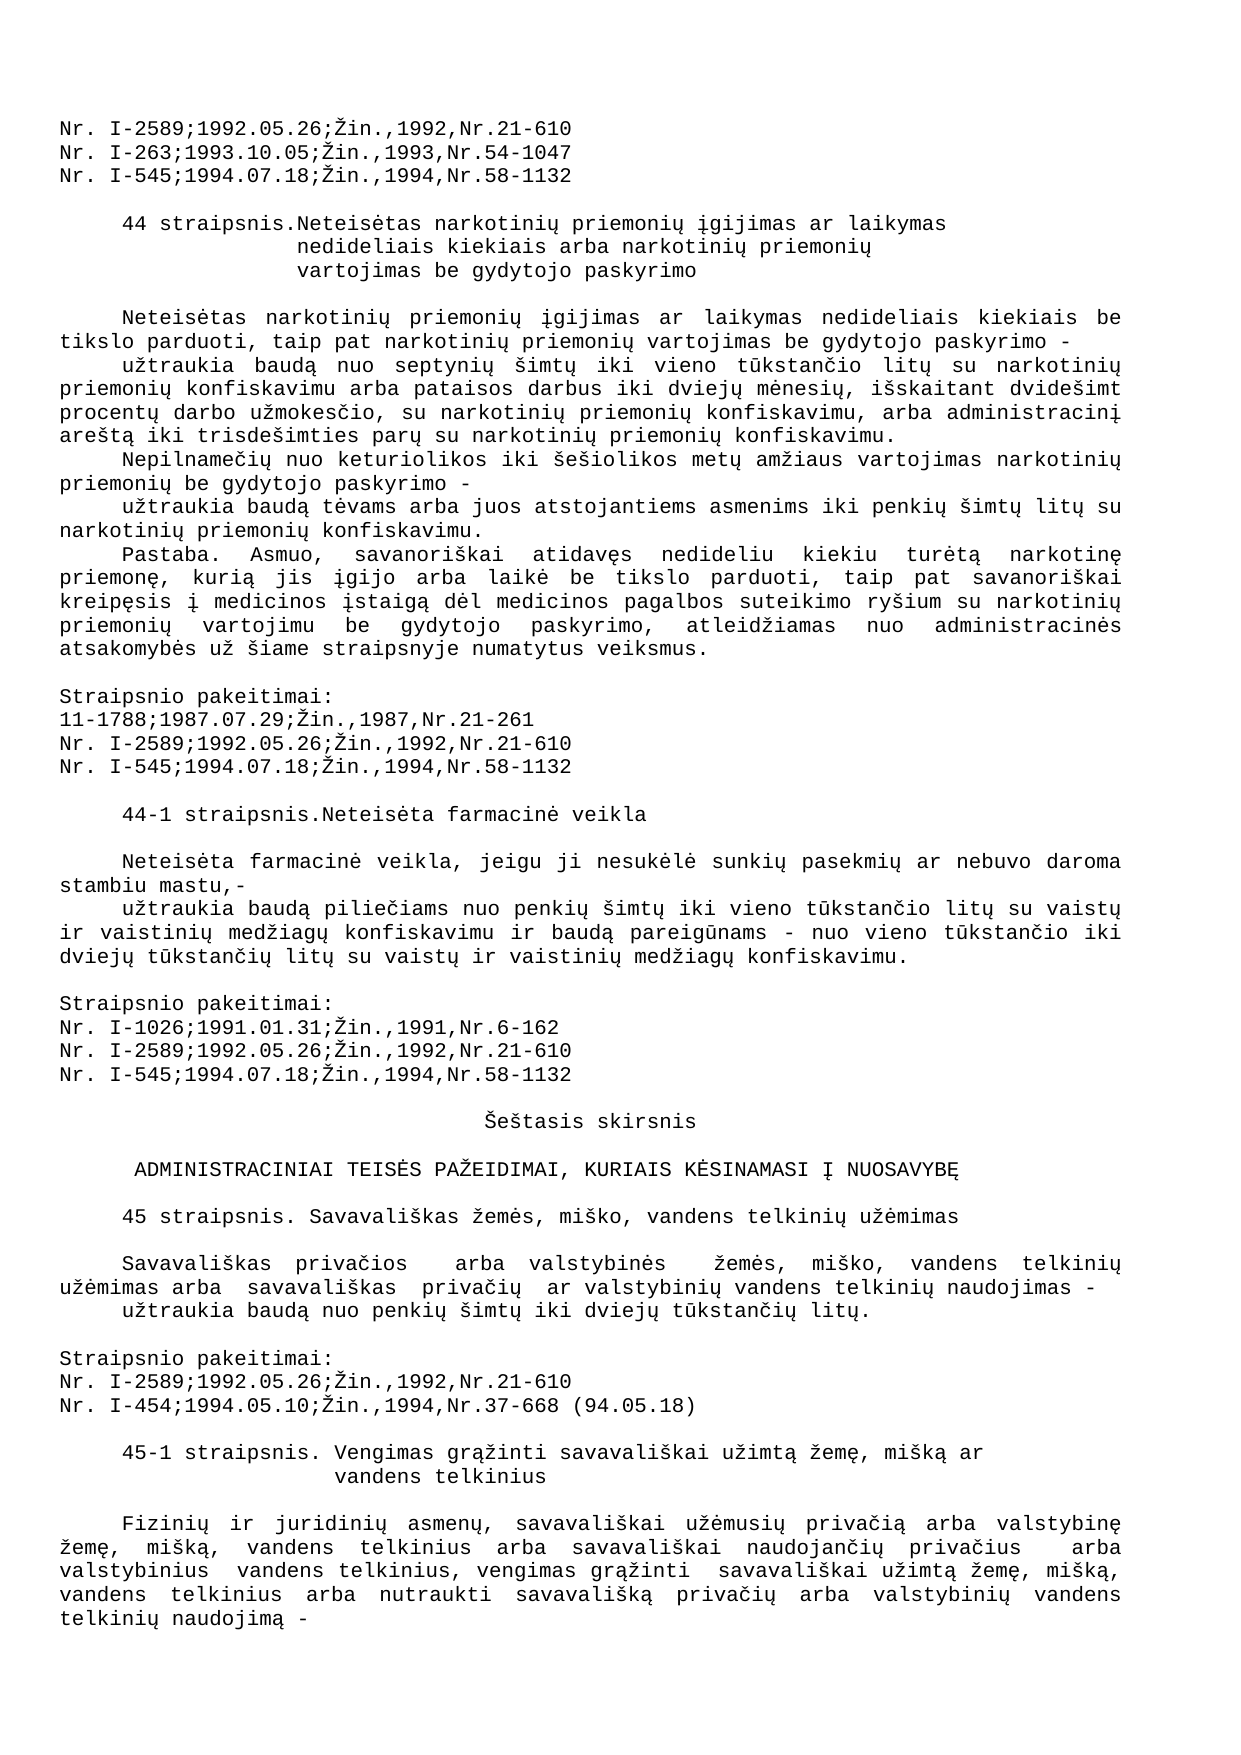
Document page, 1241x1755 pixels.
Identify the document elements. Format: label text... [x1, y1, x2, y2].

text užtraukia baudą nuo septynių šimtų iki vieno tūkstančio litų su narkotinių priemonių konfiskavimu arba pataisos darbus iki dviejų mėnesių, išskaitant dvidešimt procentų darbo užmokesčio, su narkotinių priemonių konfiskavimu, arba administracinį areštą iki trisdešimties parų su narkotinių priemonių konfiskavimu. [59, 354, 1122, 449]
text Nr. I-454;1994.05.10;Žin.,1994,Nr.37-668 (94.05.18) [59, 1395, 1122, 1419]
text Straipsnio pakeitimai: [59, 1348, 1122, 1371]
text Savavališkas privačios arba valstybinės žemės, miško, vandens telkinių užėmimas arba savavališkas privačių ar valstybinių vandens telkinių naudojimas - [59, 1253, 1122, 1300]
text užtraukia baudą tėvams arba juos atstojantiems asmenims iki penkių šimtų litų su narkotinių priemonių konfiskavimu. [59, 496, 1122, 544]
text vandens telkinius [59, 1466, 1122, 1489]
text Nepilnamečių nuo keturiolikos iki šešiolikos metų amžiaus vartojimas narkotinių priemonių be gydytojo paskyrimo - [59, 449, 1122, 496]
text Neteisėta farmacinė veikla, jeigu ji nesukėlė sunkių pasekmių ar nebuvo daroma stambiu mastu,- [59, 851, 1122, 898]
text Nr. I-2589;1992.05.26;Žin.,1992,Nr.21-610 [59, 118, 1122, 142]
text užtraukia baudą nuo penkių šimtų iki dviejų tūkstančių litų. [59, 1300, 1122, 1324]
text Nr. I-2589;1992.05.26;Žin.,1992,Nr.21-610 [59, 1371, 1122, 1395]
text 45-1 straipsnis. Vengimas grąžinti savavališkai užimtą žemę, mišką ar [59, 1442, 1122, 1466]
text Nr. I-2589;1992.05.26;Žin.,1992,Nr.21-610 [59, 1040, 1122, 1064]
text 11-1788;1987.07.29;Žin.,1987,Nr.21-261 [59, 709, 1122, 733]
text Nr. I-2589;1992.05.26;Žin.,1992,Nr.21-610 [59, 733, 1122, 757]
text ADMINISTRACINIAI TEISĖS PAŽEIDIMAI, KURIAIS KĖSINAMASI Į NUOSAVYBĘ [59, 1158, 1122, 1182]
text Straipsnio pakeitimai: [59, 993, 1122, 1017]
text Nr. I-1026;1991.01.31;Žin.,1991,Nr.6-162 [59, 1017, 1122, 1040]
text nedideliais kiekiais arba narkotinių priemonių [59, 236, 1122, 260]
text 45 straipsnis. Savavališkas žemės, miško, vandens telkinių užėmimas [59, 1206, 1122, 1229]
text Nr. I-545;1994.07.18;Žin.,1994,Nr.58-1132 [59, 1064, 1122, 1088]
text Pastaba. Asmuo, savanoriškai atidavęs nedideliu kiekiu turėtą narkotinę priemonę, kurią jis įgijo arba laikė be tikslo parduoti, taip pat savanoriškai kreipęsis į medicinos įstaigą dėl medicinos pagalbos suteikimo ryšium su narkotinių priemonių vartojimu be gydytojo paskyrimo, atleidžiamas nuo administracinės atsakomybės už šiame straipsnyje numatytus veiksmus. [59, 544, 1122, 662]
text Nr. I-545;1994.07.18;Žin.,1994,Nr.58-1132 [59, 757, 1122, 780]
text 44-1 straipsnis.Neteisėta farmacinė veikla [59, 804, 1122, 827]
text Nr. I-263;1993.10.05;Žin.,1993,Nr.54-1047 [59, 142, 1122, 165]
text vartojimas be gydytojo paskyrimo [59, 260, 1122, 284]
text Šeštasis skirsnis [59, 1111, 1122, 1135]
text užtraukia baudą piliečiams nuo penkių šimtų iki vieno tūkstančio litų su vaistų ir vaistinių medžiagų konfiskavimu ir baudą pareigūnams - nuo vieno tūkstančio iki dviejų tūkstančių litų su vaistų ir vaistinių medžiagų konfiskavimu. [59, 898, 1122, 969]
text Straipsnio pakeitimai: [59, 686, 1122, 709]
text Neteisėtas narkotinių priemonių įgijimas ar laikymas nedideliais kiekiais be tikslo parduoti, taip pat narkotinių priemonių vartojimas be gydytojo paskyrimo - [59, 307, 1122, 354]
text 44 straipsnis.Neteisėtas narkotinių priemonių įgijimas ar laikymas [59, 213, 1122, 236]
text Fizinių ir juridinių asmenų, savavališkai užėmusių privačią arba valstybinę žemę, mišką, vandens telkinius arba savavališkai naudojančių privačius arba valstybinius vandens telkinius, vengimas grąžinti savavališkai užimtą žemę, mišką, vandens telkinius arba nutraukti savavališką privačių arba valstybinių vandens telkinių naudojimą - [59, 1513, 1122, 1631]
text Nr. I-545;1994.07.18;Žin.,1994,Nr.58-1132 [59, 165, 1122, 189]
